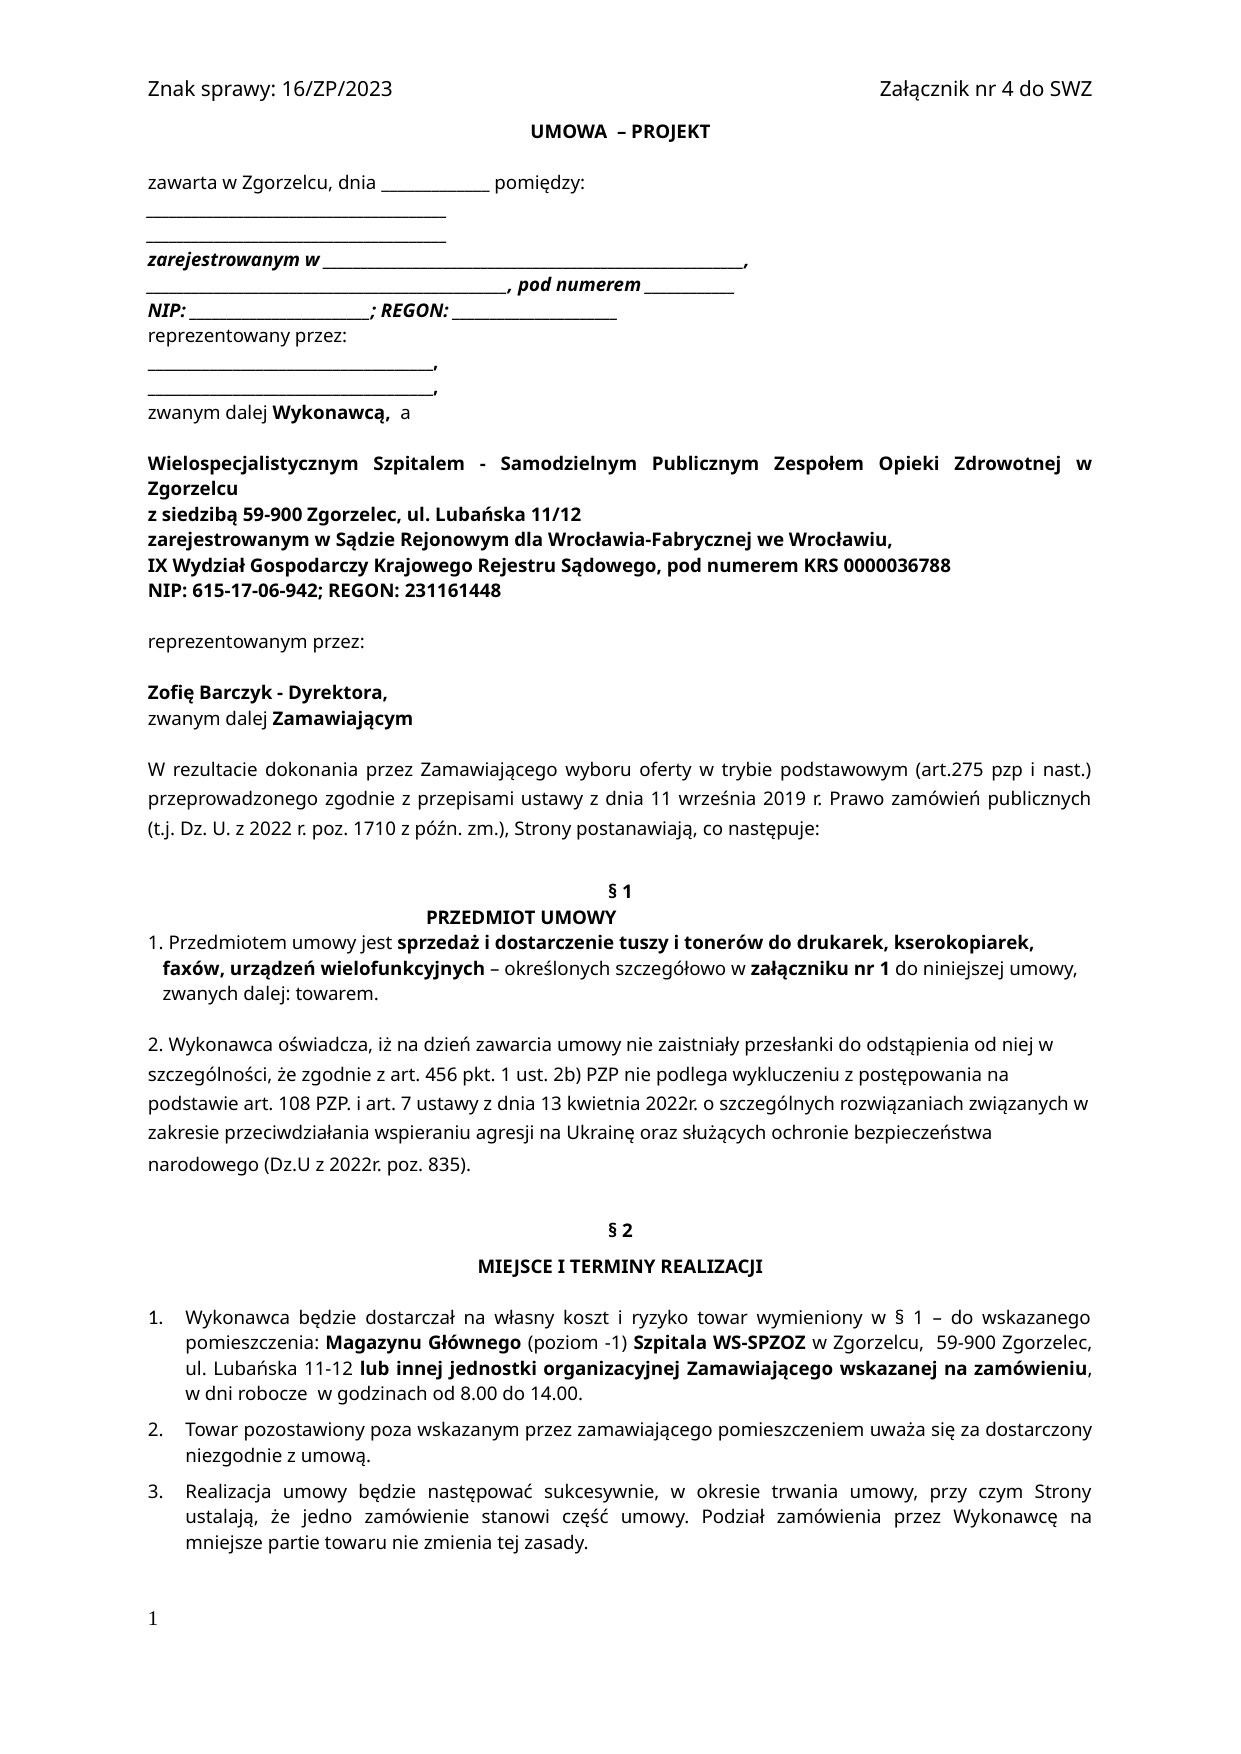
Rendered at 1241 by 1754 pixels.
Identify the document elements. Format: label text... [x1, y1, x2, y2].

text _____________________________________, [148, 373, 1093, 399]
text 1. Przedmiotem umowy jest sprzedaż i dostarczenie tuszy i tonerów do drukarek, kserokopiarek, faxów, urządzeń wielofunkcyjnych – określonych szczegółowo w załączniku nr 1 do niniejszej umowy, zwanych dalej: towarem. [148, 929, 1093, 1006]
text zwanym dalej Wykonawcą, a [148, 399, 1093, 424]
text NIP: 615-17-06-942; REGON: 231161448 [148, 578, 1093, 603]
text Zofię Barczyk - Dyrektora, [148, 680, 1093, 705]
list Wykonawca będzie dostarczał na własny koszt i ryzyko towar wymieniony w § 1 – do wskazanego pomieszczenia: Magazynu Głównego (poziom -1) Szpitala WS-SPZOZ w Zgorzelcu, 59-900 Zgorzelec, ul. Lubańska 11-12 lub innej jednostki organizacyjnej Zamawiającego wskazanej na zamówieniu, w dni robocze w godzinach od 8.00 do 14.00. [148, 1304, 1093, 1406]
text zawarta w Zgorzelcu, dnia _____________ pomiędzy: [148, 169, 1093, 195]
text § 2 [148, 1218, 1093, 1243]
text reprezentowanym przez: [148, 629, 1093, 654]
text reprezentowany przez: [148, 322, 1093, 348]
text ________________________________________ [148, 195, 1093, 220]
text MIEJSCE I TERMINY REALIZACJI [148, 1253, 1093, 1279]
text NIP: ________________________; REGON: ______________________ [148, 297, 1093, 322]
list UMOWA – PROJEKT [148, 118, 1093, 144]
text IX Wydział Gospodarczy Krajowego Rejestru Sądowego, pod numerem KRS 0000036788 [148, 552, 1093, 578]
text zwanym dalej Zamawiającym [148, 705, 1093, 731]
text zarejestrowanym w ________________________________________________________, [148, 246, 1093, 271]
list Realizacja umowy będzie następować sukcesywnie, w okresie trwania umowy, przy czym Strony ustalają, że jedno zamówienie stanowi część umowy. Podział zamówienia przez Wykonawcę na mniejsze partie towaru nie zmienia tej zasady. [148, 1478, 1093, 1555]
text W rezultacie dokonania przez Zamawiającego wyboru oferty w trybie podstawowym (art.275 pzp i nast.) przeprowadzonego zgodnie z przepisami ustawy z dnia 11 września 2019 r. Prawo zamówień publicznych (t.j. Dz. U. z 2022 r. poz. 1710 z późn. zm.), Strony postanawiają, co następuje: [148, 756, 1093, 840]
subtitle Wielospecjalistycznym Szpitalem - Samodzielnym Publicznym Zespołem Opieki Zdrowotnej w Zgorzelcu [148, 450, 1093, 501]
text ________________________________________________, pod numerem ____________ [148, 271, 1093, 297]
text z siedzibą 59-900 Zgorzelec, ul. Lubańska 11/12 [148, 501, 1093, 527]
text zarejestrowanym w Sądzie Rejonowym dla Wrocławia-Fabrycznej we Wrocławiu, [148, 527, 1093, 552]
text _____________________________________, [148, 348, 1093, 373]
text ________________________________________ [148, 220, 1093, 246]
text 2. Wykonawca oświadcza, iż na dzień zawarcia umowy nie zaistniały przesłanki do odstąpienia od niej w szczególności, że zgodnie z art. 456 pkt. 1 ust. 2b) PZP nie podlega wykluczeniu z postępowania na podstawie art. 108 PZP. i art. 7 ustawy z dnia 13 kwietnia 2022r. o szczególnych rozwiązaniach związanych w zakresie przeciwdziałania wspieraniu agresji na Ukrainę oraz służących ochronie bezpieczeństwa narodowego (Dz.U z 2022r. poz. 835). [148, 1032, 1093, 1178]
list Towar pozostawiony poza wskazanym przez zamawiającego pomieszczeniem uważa się za dostarczony niezgodnie z umową. [148, 1417, 1093, 1468]
text § 1 [148, 878, 1093, 904]
list PRZEDMIOT UMOWY [148, 904, 1093, 929]
